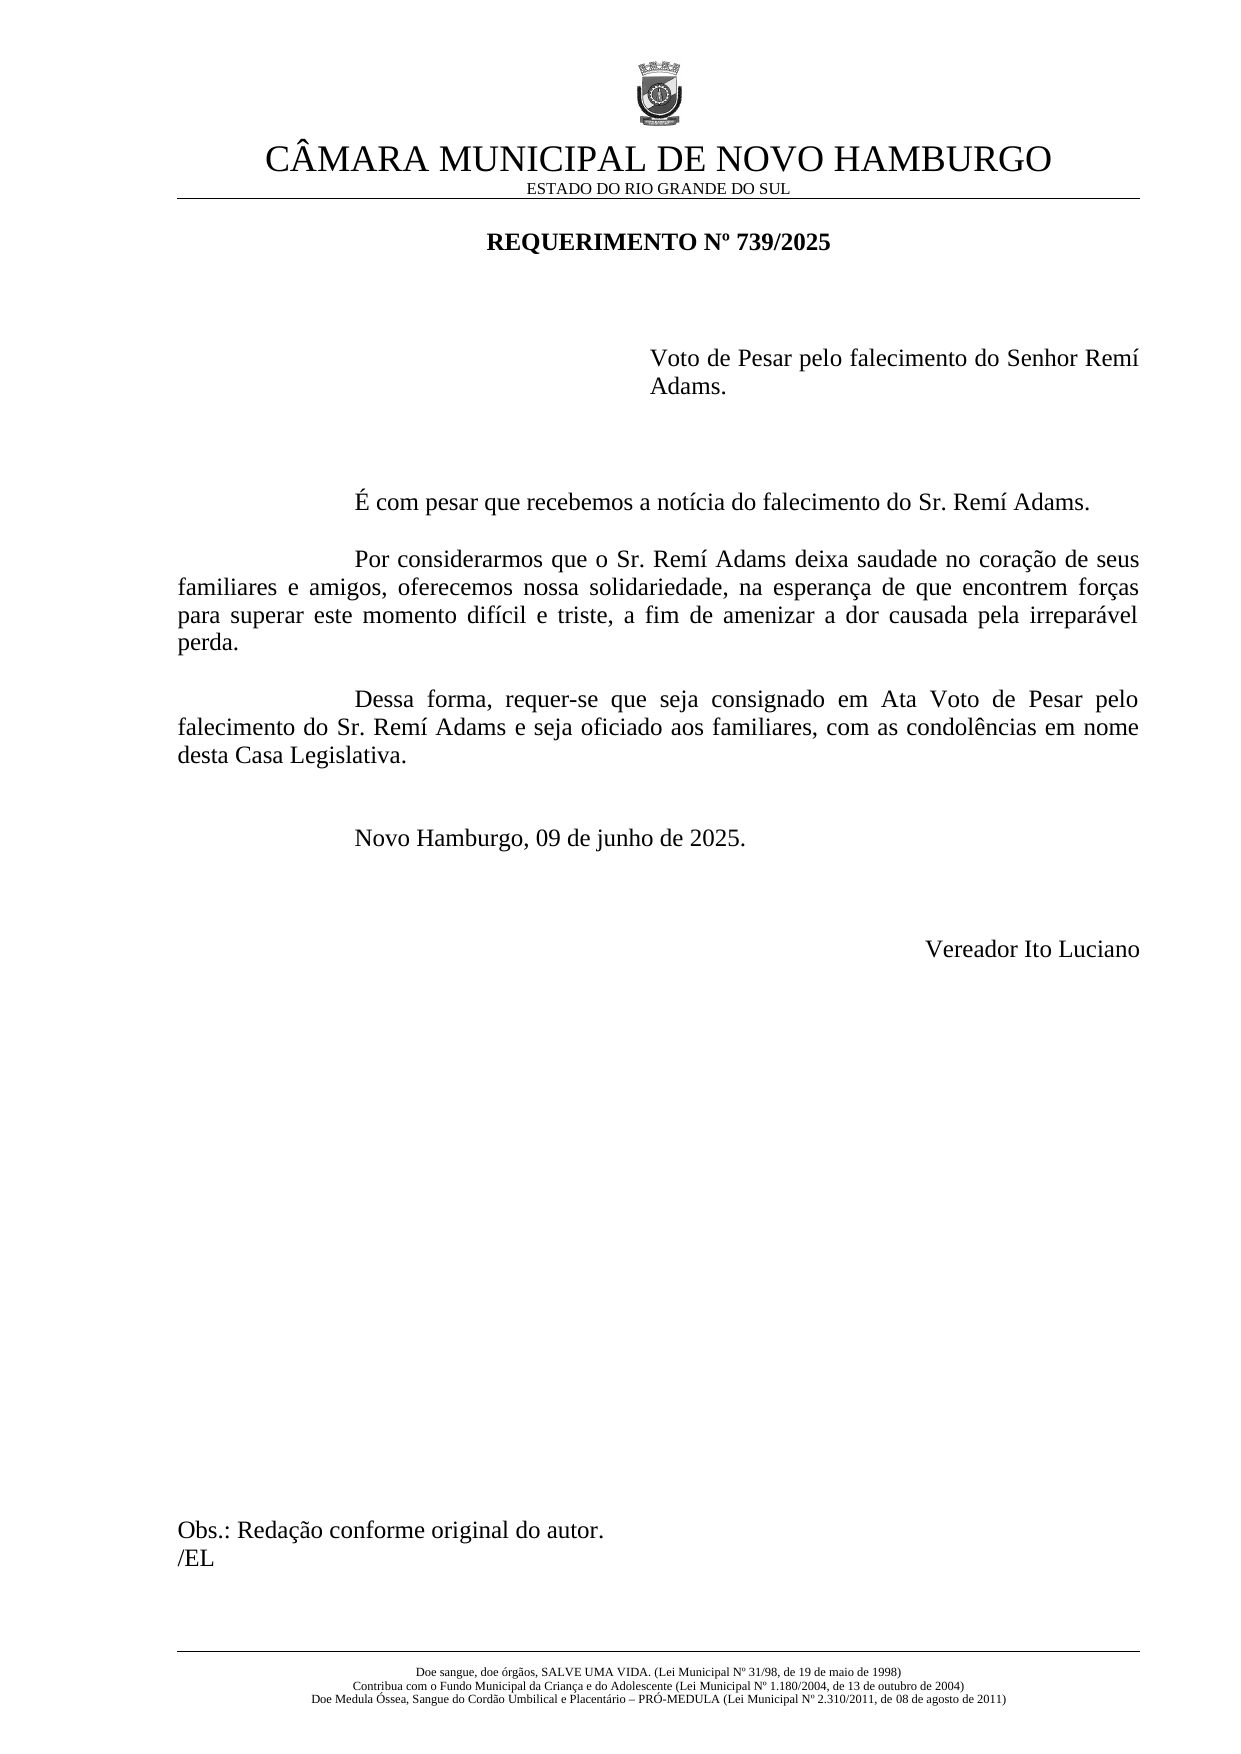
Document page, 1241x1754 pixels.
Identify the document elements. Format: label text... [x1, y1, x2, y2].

text /EL [177, 1544, 1140, 1572]
text Vereador Ito Luciano [177, 935, 1140, 962]
text Voto de Pesar pelo falecimento do Senhor Remí Adams. [649, 344, 1140, 400]
text REQUERIMENTO Nº 739/2025 [177, 228, 1140, 256]
text É com pesar que recebemos a notícia do falecimento do Sr. Remí Adams. [177, 488, 1140, 516]
text Obs.: Redação conforme original do autor. [177, 1517, 1140, 1544]
text Por considerarmos que o Sr. Remí Adams deixa saudade no coração de seus familiares e amigos, oferecemos nossa solidariedade, na esperança de que encontrem forças para superar este momento difícil e triste, a fim de amenizar a dor causada pela irreparável perda. [177, 545, 1140, 656]
text Novo Hamburgo, 09 de junho de 2025. [177, 824, 1140, 852]
text Dessa forma, requer-se que seja consignado em Ata Voto de Pesar pelo falecimento do Sr. Remí Adams e seja oficiado aos familiares, com as condolências em nome desta Casa Legislativa. [177, 685, 1140, 768]
